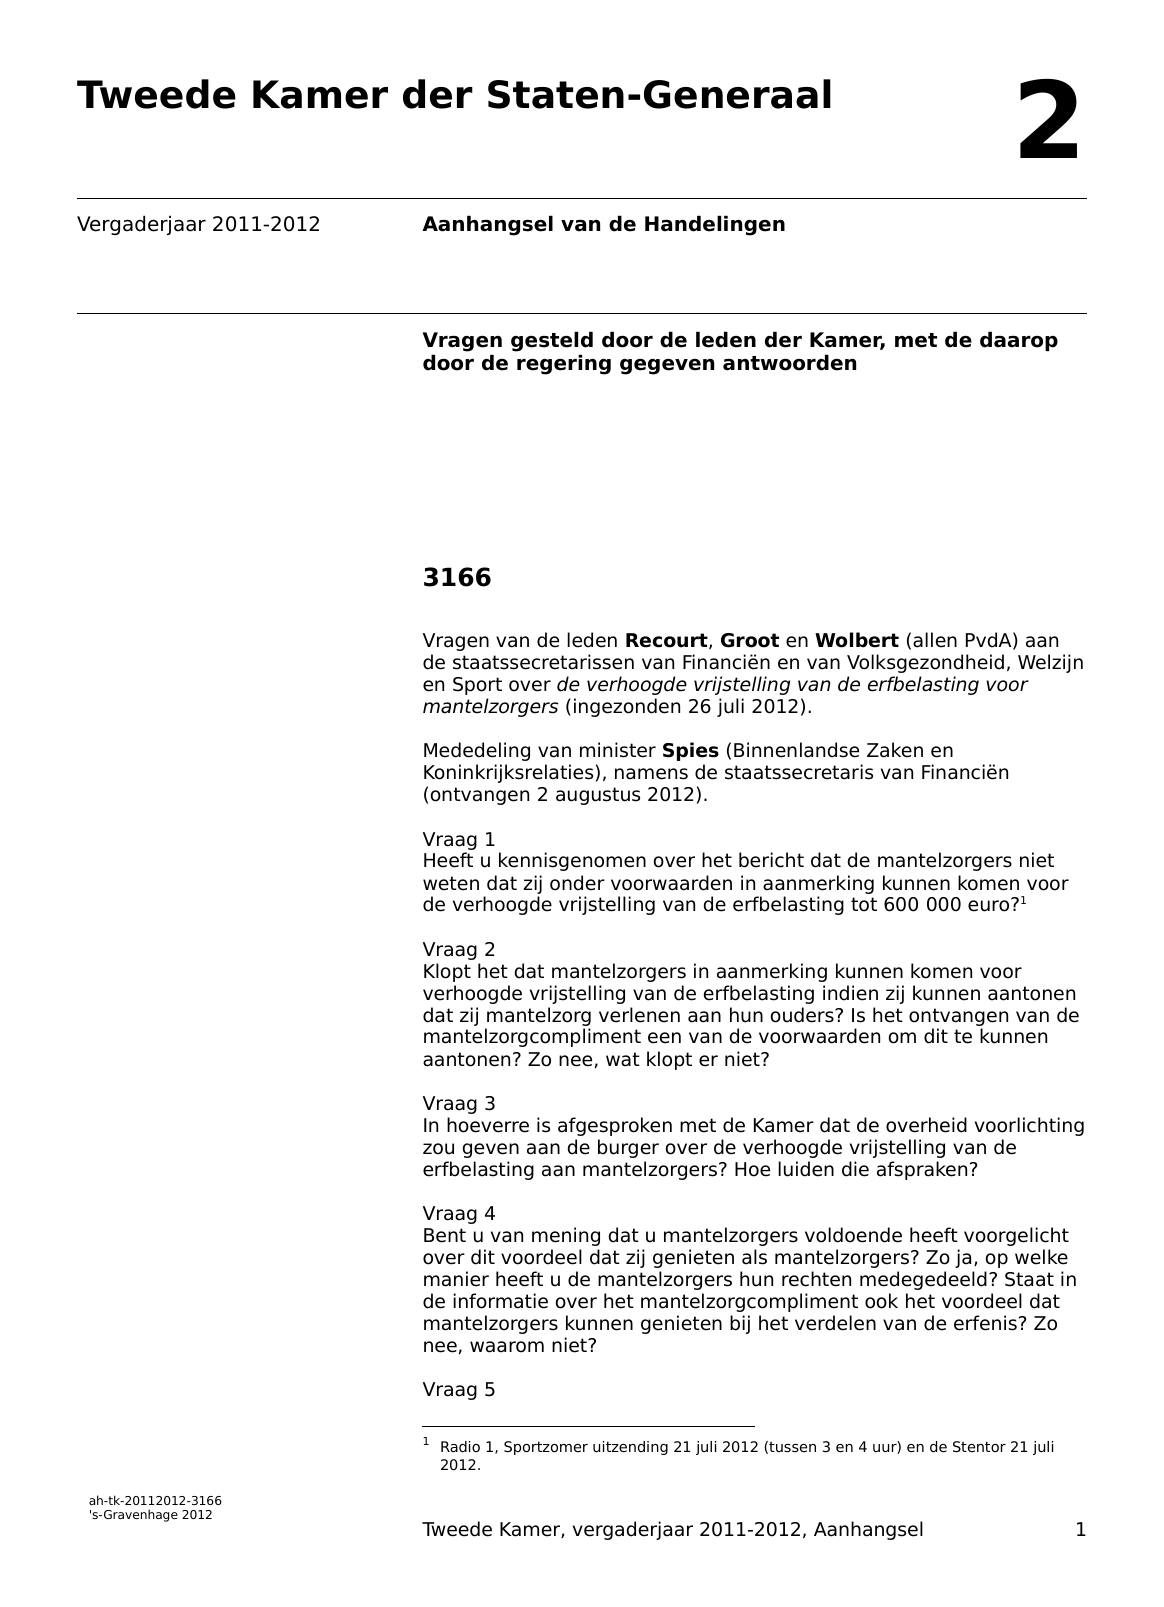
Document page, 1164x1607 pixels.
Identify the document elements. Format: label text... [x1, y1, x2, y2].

text Vraag 3 [422, 1093, 1087, 1114]
table_header Tweede Kamer der Staten-Generaal [77, 59, 886, 198]
text 3166 [422, 563, 1087, 592]
text Vraag 1 [422, 828, 1087, 850]
table_cell [77, 314, 422, 375]
text Mededeling van minister Spies (Binnenlandse Zaken en Koninkrijksrelaties), namens de staatssecretaris van Financiën (ontvangen 2 augustus 2012). [422, 740, 1087, 806]
text ah-tk-20112012-3166 [88, 1494, 323, 1508]
table_cell Aanhangsel van de Handelingen [422, 199, 1087, 313]
text Vraag 5 [422, 1379, 1087, 1401]
table_cell Vergaderjaar 2011-2012 [77, 199, 422, 313]
text Vraag 2 [422, 938, 1087, 961]
text Vraag 4 [422, 1203, 1087, 1225]
text Vragen van de leden Recourt, Groot en Wolbert (allen PvdA) aan de staatssecretarissen van Financiën en van Volksgezondheid, Welzijn en Sport over de verhoogde vrijstelling van de erfbelasting voor mantelzorgers (ingezonden 26 juli 2012). [422, 630, 1087, 718]
text 's-Gravenhage 2012 [88, 1508, 323, 1522]
text In hoeverre is afgesproken met de Kamer dat de overheid voorlichting zou geven aan de burger over de verhoogde vrijstelling van de erfbelasting aan mantelzorgers? Hoe luiden die afspraken? [422, 1114, 1087, 1181]
table_cell Vragen gesteld door de leden der Kamer, met de daarop door de regering gegeven antwoorden [422, 314, 1087, 375]
table_header 2 [886, 59, 1087, 198]
text Heeft u kennisgenomen over het bericht dat de mantelzorgers niet weten dat zij onder voorwaarden in aanmerking kunnen komen voor de verhoogde vrijstelling van de erfbelasting tot 600 000 euro? [422, 850, 1087, 916]
text Radio 1, Sportzomer uitzending 21 juli 2012 (tussen 3 en 4 uur) en de Stentor 21 juli 2012. [422, 1435, 1087, 1474]
text Klopt het dat mantelzorgers in aanmerking kunnen komen voor verhoogde vrijstelling van de erfbelasting indien zij kunnen aantonen dat zij mantelzorg verlenen aan hun ouders? Is het ontvangen van de mantelzorgcompliment een van de voorwaarden om dit te kunnen aantonen? Zo nee, wat klopt er niet? [422, 961, 1087, 1070]
text Bent u van mening dat u mantelzorgers voldoende heeft voorgelicht over dit voordeel dat zij genieten als mantelzorgers? Zo ja, op welke manier heeft u de mantelzorgers hun rechten medegedeeld? Staat in de informatie over het mantelzorgcompliment ook het voordeel dat mantelzorgers kunnen genieten bij het verdelen van de erfenis? Zo nee, waarom niet? [422, 1225, 1087, 1357]
